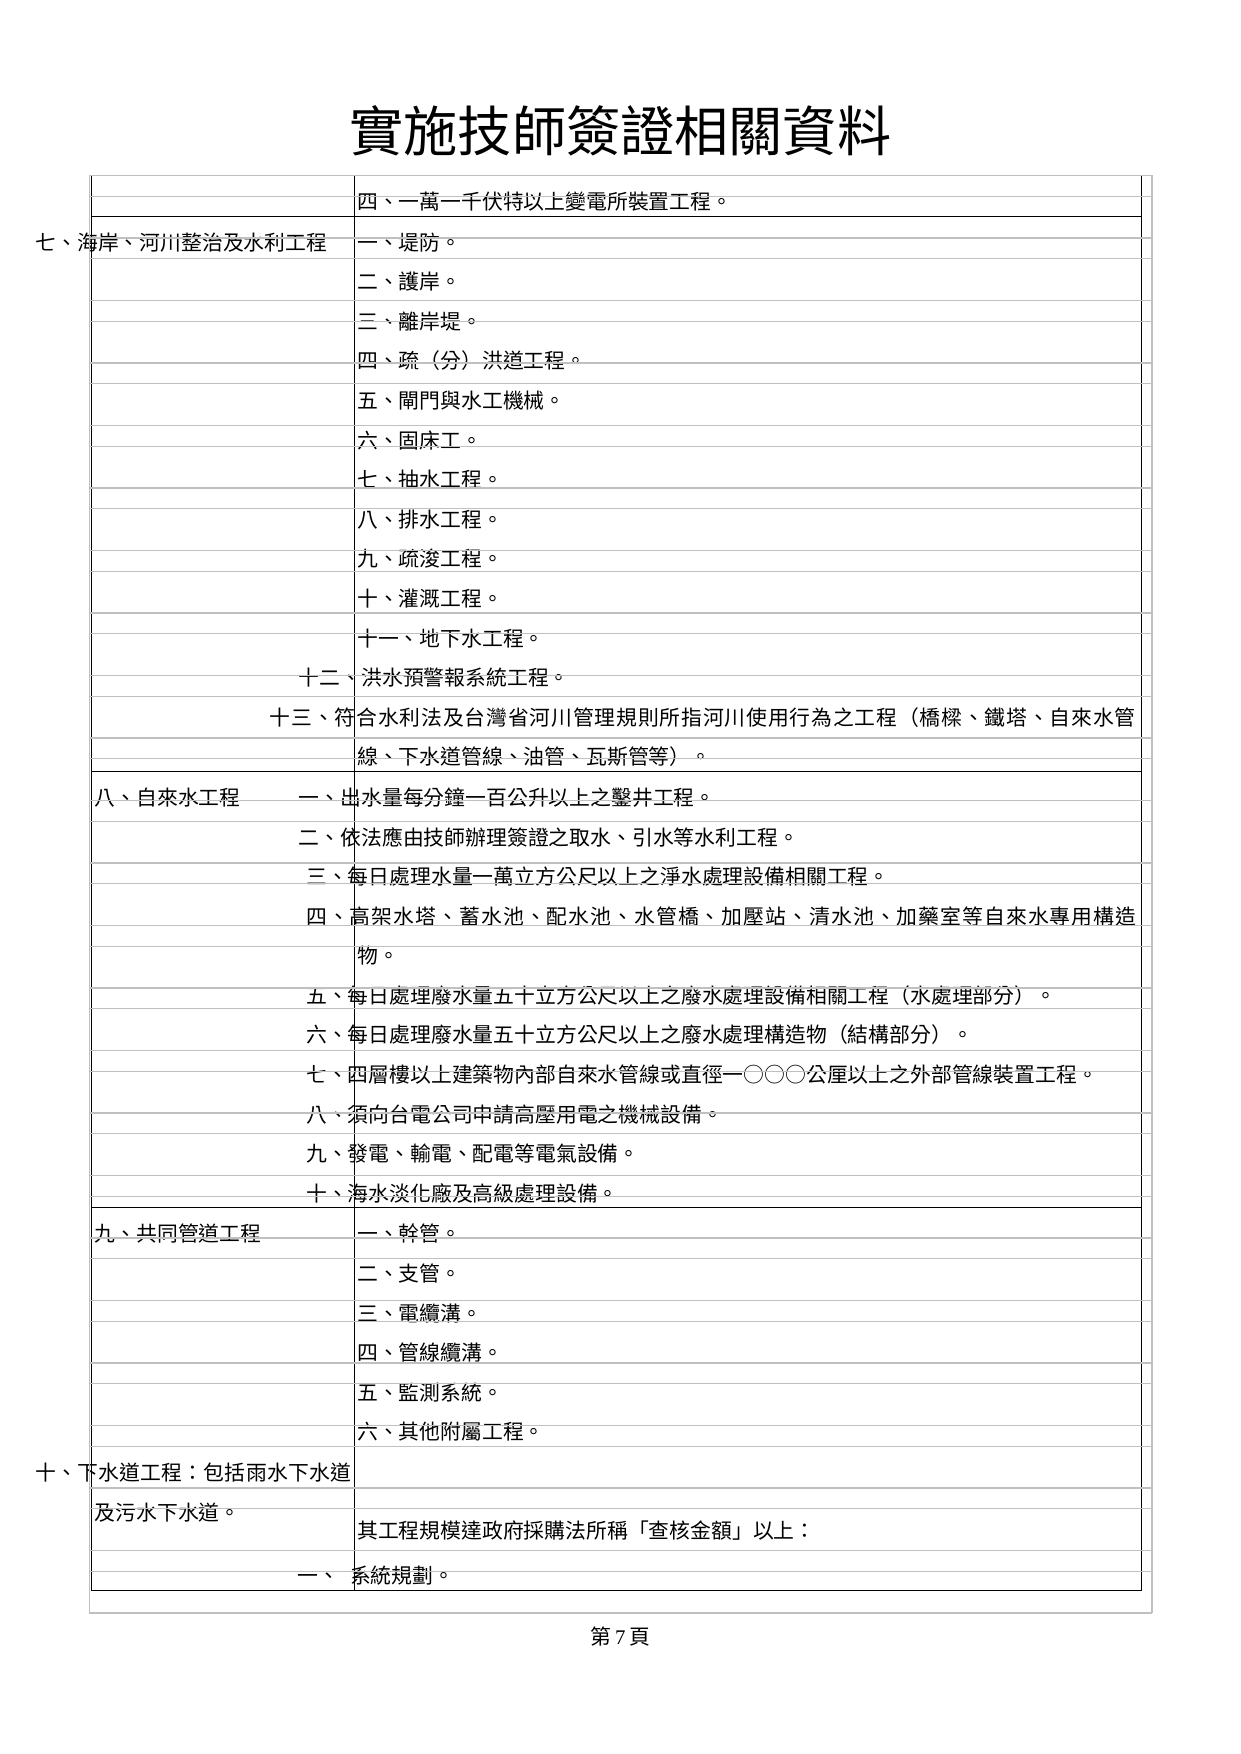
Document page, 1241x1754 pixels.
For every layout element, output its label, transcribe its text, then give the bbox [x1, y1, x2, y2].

table_cell 一、堤防。 二、護岸。 三、離岸堤。 四、疏（分）洪道工程。 五、閘門與水工機械。 六、固床工。 七、抽水工程。 八、排水工程。 九、疏浚工程。 十、灌溉工程。 十一、地下水工程。 十二、洪水預警報系統工程。 十三、符合水利法及台灣省河川管理規則所指河川使用行為之工程（橋樑、鐵塔、自來水管線、下水道管線、油管、瓦斯管等）。 [355, 322, 1141, 362]
table_cell 八、自來水工程 [92, 1072, 354, 1112]
table_cell 七、海岸、河川整治及水利工程 [92, 614, 354, 633]
table_cell 其工程規模達政府採購法所稱「查核金額」以上： 一、 系統規劃。 二、 管線工程。 三、 抽水站及截流站。 四、 污水處理廠。 [355, 1572, 1141, 1589]
table_cell 九、共同管道工程 [92, 1301, 354, 1321]
table_cell 九、共同管道工程 [92, 1239, 354, 1258]
table_cell 七、海岸、河川整治及水利工程 [92, 489, 354, 508]
table_cell 九、共同管道工程 [92, 1208, 354, 1237]
table_cell 一、幹管。 二、支管。 三、電纜溝。 四、管線纜溝。 五、監測系統。 六、其他附屬工程。 [355, 1364, 1141, 1383]
table_cell 七、海岸、河川整治及水利工程 [92, 364, 354, 383]
table_cell 八、自來水工程 [92, 1051, 354, 1071]
table_cell 一、堤防。 二、護岸。 三、離岸堤。 四、疏（分）洪道工程。 五、閘門與水工機械。 六、固床工。 七、抽水工程。 八、排水工程。 九、疏浚工程。 十、灌溉工程。 十一、地下水工程。 十二、洪水預警報系統工程。 十三、符合水利法及台灣省河川管理規則所指河川使用行為之工程（橋樑、鐵塔、自來水管線、下水道管線、油管、瓦斯管等）。 [355, 509, 1141, 550]
table_cell 七、海岸、河川整治及水利工程 [92, 759, 354, 771]
table_cell 八、自來水工程 [92, 864, 354, 883]
table_cell 七、海岸、河川整治及水利工程 [92, 259, 354, 300]
table_cell 七、海岸、河川整治及水利工程 [92, 551, 354, 571]
table_cell 一、幹管。 二、支管。 三、電纜溝。 四、管線纜溝。 五、監測系統。 六、其他附屬工程。 [355, 1208, 1141, 1237]
table_cell 其工程規模達政府採購法所稱「查核金額」以上： 一、 系統規劃。 二、 管線工程。 三、 抽水站及截流站。 四、 污水處理廠。 [355, 1447, 1141, 1487]
table_cell 一、出水量每分鐘一百公升以上之鑿井工程。 二、依法應由技師辦理簽證之取水、引水等水利工程。 三、每日處理水量一萬立方公尺以上之淨水處理設備相關工程。 四、高架水塔、蓄水池、配水池、水管橋、加壓站、清水池、加藥室等自來水專用構造物。 五、每日處理廢水量五十立方公尺以上之廢水處理設備相關工程（水處理部分）。 六、每日處理廢水量五十立方公尺以上之廢水處理構造物（結構部分）。 七、四層樓以上建築物內部自來水管線或直徑一○○○公厘以上之外部管線裝置工程。 八、須向台電公司申請高壓用電之機械設備。 九、發電、輸電、配電等電氣設備。 十、海水淡化廠及高級處理設備。 [355, 1114, 1141, 1133]
table_cell 一、幹管。 二、支管。 三、電纜溝。 四、管線纜溝。 五、監測系統。 六、其他附屬工程。 [355, 1322, 1141, 1362]
table_cell 一、出水量每分鐘一百公升以上之鑿井工程。 二、依法應由技師辦理簽證之取水、引水等水利工程。 三、每日處理水量一萬立方公尺以上之淨水處理設備相關工程。 四、高架水塔、蓄水池、配水池、水管橋、加壓站、清水池、加藥室等自來水專用構造物。 五、每日處理廢水量五十立方公尺以上之廢水處理設備相關工程（水處理部分）。 六、每日處理廢水量五十立方公尺以上之廢水處理構造物（結構部分）。 七、四層樓以上建築物內部自來水管線或直徑一○○○公厘以上之外部管線裝置工程。 八、須向台電公司申請高壓用電之機械設備。 九、發電、輸電、配電等電氣設備。 十、海水淡化廠及高級處理設備。 [355, 1197, 1141, 1207]
table_cell 七、海岸、河川整治及水利工程 [92, 697, 354, 737]
table_cell 七、海岸、河川整治及水利工程 [92, 676, 354, 696]
table_cell 七、海岸、河川整治及水利工程 [92, 634, 354, 675]
table_cell 一、出水量每分鐘一百公升以上之鑿井工程。 二、依法應由技師辦理簽證之取水、引水等水利工程。 三、每日處理水量一萬立方公尺以上之淨水處理設備相關工程。 四、高架水塔、蓄水池、配水池、水管橋、加壓站、清水池、加藥室等自來水專用構造物。 五、每日處理廢水量五十立方公尺以上之廢水處理設備相關工程（水處理部分）。 六、每日處理廢水量五十立方公尺以上之廢水處理構造物（結構部分）。 七、四層樓以上建築物內部自來水管線或直徑一○○○公厘以上之外部管線裝置工程。 八、須向台電公司申請高壓用電之機械設備。 九、發電、輸電、配電等電氣設備。 十、海水淡化廠及高級處理設備。 [355, 1134, 1141, 1175]
table_cell 其工程規模達政府採購法所稱「查核金額」以上： 一、 系統規劃。 二、 管線工程。 三、 抽水站及截流站。 四、 污水處理廠。 [355, 1509, 1141, 1550]
table_cell 一、堤防。 二、護岸。 三、離岸堤。 四、疏（分）洪道工程。 五、閘門與水工機械。 六、固床工。 七、抽水工程。 八、排水工程。 九、疏浚工程。 十、灌溉工程。 十一、地下水工程。 十二、洪水預警報系統工程。 十三、符合水利法及台灣省河川管理規則所指河川使用行為之工程（橋樑、鐵塔、自來水管線、下水道管線、油管、瓦斯管等）。 [355, 759, 1141, 771]
table_cell 八、自來水工程 [92, 1176, 354, 1196]
table_cell 七、海岸、河川整治及水利工程 [92, 301, 354, 321]
table_cell 八、自來水工程 [92, 989, 354, 1008]
table_cell 一、幹管。 二、支管。 三、電纜溝。 四、管線纜溝。 五、監測系統。 六、其他附屬工程。 [355, 1259, 1141, 1300]
table_cell 一、出水量每分鐘一百公升以上之鑿井工程。 二、依法應由技師辦理簽證之取水、引水等水利工程。 三、每日處理水量一萬立方公尺以上之淨水處理設備相關工程。 四、高架水塔、蓄水池、配水池、水管橋、加壓站、清水池、加藥室等自來水專用構造物。 五、每日處理廢水量五十立方公尺以上之廢水處理設備相關工程（水處理部分）。 六、每日處理廢水量五十立方公尺以上之廢水處理構造物（結構部分）。 七、四層樓以上建築物內部自來水管線或直徑一○○○公厘以上之外部管線裝置工程。 八、須向台電公司申請高壓用電之機械設備。 九、發電、輸電、配電等電氣設備。 十、海水淡化廠及高級處理設備。 [355, 801, 1141, 821]
table_cell 七、海岸、河川整治及水利工程 [92, 447, 354, 487]
table_cell 一、幹管。 二、支管。 三、電纜溝。 四、管線纜溝。 五、監測系統。 六、其他附屬工程。 [355, 1384, 1141, 1425]
table_cell 一、出水量每分鐘一百公升以上之鑿井工程。 二、依法應由技師辦理簽證之取水、引水等水利工程。 三、每日處理水量一萬立方公尺以上之淨水處理設備相關工程。 四、高架水塔、蓄水池、配水池、水管橋、加壓站、清水池、加藥室等自來水專用構造物。 五、每日處理廢水量五十立方公尺以上之廢水處理設備相關工程（水處理部分）。 六、每日處理廢水量五十立方公尺以上之廢水處理構造物（結構部分）。 七、四層樓以上建築物內部自來水管線或直徑一○○○公厘以上之外部管線裝置工程。 八、須向台電公司申請高壓用電之機械設備。 九、發電、輸電、配電等電氣設備。 十、海水淡化廠及高級處理設備。 [355, 1072, 1141, 1112]
table_cell 八、自來水工程 [92, 1009, 354, 1050]
table_cell 一、堤防。 二、護岸。 三、離岸堤。 四、疏（分）洪道工程。 五、閘門與水工機械。 六、固床工。 七、抽水工程。 八、排水工程。 九、疏浚工程。 十、灌溉工程。 十一、地下水工程。 十二、洪水預警報系統工程。 十三、符合水利法及台灣省河川管理規則所指河川使用行為之工程（橋樑、鐵塔、自來水管線、下水道管線、油管、瓦斯管等）。 [355, 239, 1141, 258]
table_cell 九、共同管道工程 [92, 1384, 354, 1425]
table_cell 七、海岸、河川整治及水利工程 [92, 322, 354, 362]
table_cell 一、出水量每分鐘一百公升以上之鑿井工程。 二、依法應由技師辦理簽證之取水、引水等水利工程。 三、每日處理水量一萬立方公尺以上之淨水處理設備相關工程。 四、高架水塔、蓄水池、配水池、水管橋、加壓站、清水池、加藥室等自來水專用構造物。 五、每日處理廢水量五十立方公尺以上之廢水處理設備相關工程（水處理部分）。 六、每日處理廢水量五十立方公尺以上之廢水處理構造物（結構部分）。 七、四層樓以上建築物內部自來水管線或直徑一○○○公厘以上之外部管線裝置工程。 八、須向台電公司申請高壓用電之機械設備。 九、發電、輸電、配電等電氣設備。 十、海水淡化廠及高級處理設備。 [355, 822, 1141, 862]
table_cell 八、自來水工程 [92, 1114, 354, 1133]
table_cell 十、下水道工程：包括雨水下水道及污水下水道。 [92, 1509, 354, 1550]
table_cell 其工程規模達政府採購法所稱「查核金額」以上： 一、 系統規劃。 二、 管線工程。 三、 抽水站及截流站。 四、 污水處理廠。 [355, 1551, 1141, 1571]
table_cell 六、電業設備工程：包括發電、輸電及配電工程 [92, 197, 354, 216]
table_cell 八、自來水工程 [92, 801, 354, 821]
table_cell 七、海岸、河川整治及水利工程 [92, 739, 354, 758]
table_cell 一、出水量每分鐘一百公升以上之鑿井工程。 二、依法應由技師辦理簽證之取水、引水等水利工程。 三、每日處理水量一萬立方公尺以上之淨水處理設備相關工程。 四、高架水塔、蓄水池、配水池、水管橋、加壓站、清水池、加藥室等自來水專用構造物。 五、每日處理廢水量五十立方公尺以上之廢水處理設備相關工程（水處理部分）。 六、每日處理廢水量五十立方公尺以上之廢水處理構造物（結構部分）。 七、四層樓以上建築物內部自來水管線或直徑一○○○公厘以上之外部管線裝置工程。 八、須向台電公司申請高壓用電之機械設備。 九、發電、輸電、配電等電氣設備。 十、海水淡化廠及高級處理設備。 [355, 1176, 1141, 1196]
table_cell 七、海岸、河川整治及水利工程 [92, 239, 354, 258]
table_cell 七、海岸、河川整治及水利工程 [92, 509, 354, 550]
table_cell 一、堤防。 二、護岸。 三、離岸堤。 四、疏（分）洪道工程。 五、閘門與水工機械。 六、固床工。 七、抽水工程。 八、排水工程。 九、疏浚工程。 十、灌溉工程。 十一、地下水工程。 十二、洪水預警報系統工程。 十三、符合水利法及台灣省河川管理規則所指河川使用行為之工程（橋樑、鐵塔、自來水管線、下水道管線、油管、瓦斯管等）。 [355, 676, 1141, 696]
table_cell 七、海岸、河川整治及水利工程 [92, 426, 354, 446]
table_cell 一、堤防。 二、護岸。 三、離岸堤。 四、疏（分）洪道工程。 五、閘門與水工機械。 六、固床工。 七、抽水工程。 八、排水工程。 九、疏浚工程。 十、灌溉工程。 十一、地下水工程。 十二、洪水預警報系統工程。 十三、符合水利法及台灣省河川管理規則所指河川使用行為之工程（橋樑、鐵塔、自來水管線、下水道管線、油管、瓦斯管等）。 [355, 301, 1141, 321]
table_cell 一、堤防。 二、護岸。 三、離岸堤。 四、疏（分）洪道工程。 五、閘門與水工機械。 六、固床工。 七、抽水工程。 八、排水工程。 九、疏浚工程。 十、灌溉工程。 十一、地下水工程。 十二、洪水預警報系統工程。 十三、符合水利法及台灣省河川管理規則所指河川使用行為之工程（橋樑、鐵塔、自來水管線、下水道管線、油管、瓦斯管等）。 [355, 426, 1141, 446]
table_cell 九、共同管道工程 [92, 1322, 354, 1362]
table_cell 一、幹管。 二、支管。 三、電纜溝。 四、管線纜溝。 五、監測系統。 六、其他附屬工程。 [355, 1239, 1141, 1258]
table_cell 九、共同管道工程 [92, 1426, 354, 1446]
table_cell 八、自來水工程 [92, 884, 354, 925]
table_cell 其工程規模達政府採購法所稱「查核金額」以上： 一、 系統規劃。 二、 管線工程。 三、 抽水站及截流站。 四、 污水處理廠。 [355, 1489, 1141, 1508]
table_cell 一、堤防。 二、護岸。 三、離岸堤。 四、疏（分）洪道工程。 五、閘門與水工機械。 六、固床工。 七、抽水工程。 八、排水工程。 九、疏浚工程。 十、灌溉工程。 十一、地下水工程。 十二、洪水預警報系統工程。 十三、符合水利法及台灣省河川管理規則所指河川使用行為之工程（橋樑、鐵塔、自來水管線、下水道管線、油管、瓦斯管等）。 [355, 489, 1141, 508]
table_cell 一、堤防。 二、護岸。 三、離岸堤。 四、疏（分）洪道工程。 五、閘門與水工機械。 六、固床工。 七、抽水工程。 八、排水工程。 九、疏浚工程。 十、灌溉工程。 十一、地下水工程。 十二、洪水預警報系統工程。 十三、符合水利法及台灣省河川管理規則所指河川使用行為之工程（橋樑、鐵塔、自來水管線、下水道管線、油管、瓦斯管等）。 [355, 572, 1141, 612]
table_cell 一、幹管。 二、支管。 三、電纜溝。 四、管線纜溝。 五、監測系統。 六、其他附屬工程。 [355, 1301, 1141, 1321]
table_cell 一、發電廠屋內線路裝置工程及屋外供電線路裝置工程。 二、發電廠天然氣管線工程。 三、一萬一千伏特以上供電線路裝置工程及鐵塔結構工程。 四、一萬一千伏特以上變電所裝置工程。 [355, 197, 1141, 216]
table_cell 一、發電廠屋內線路裝置工程及屋外供電線路裝置工程。 二、發電廠天然氣管線工程。 三、一萬一千伏特以上供電線路裝置工程及鐵塔結構工程。 四、一萬一千伏特以上變電所裝置工程。 [355, 176, 1141, 196]
table_cell 七、海岸、河川整治及水利工程 [92, 384, 354, 425]
table_cell 一、堤防。 二、護岸。 三、離岸堤。 四、疏（分）洪道工程。 五、閘門與水工機械。 六、固床工。 七、抽水工程。 八、排水工程。 九、疏浚工程。 十、灌溉工程。 十一、地下水工程。 十二、洪水預警報系統工程。 十三、符合水利法及台灣省河川管理規則所指河川使用行為之工程（橋樑、鐵塔、自來水管線、下水道管線、油管、瓦斯管等）。 [355, 217, 1141, 237]
table_cell 十、下水道工程：包括雨水下水道及污水下水道。 [92, 1551, 354, 1571]
table_cell 一、堤防。 二、護岸。 三、離岸堤。 四、疏（分）洪道工程。 五、閘門與水工機械。 六、固床工。 七、抽水工程。 八、排水工程。 九、疏浚工程。 十、灌溉工程。 十一、地下水工程。 十二、洪水預警報系統工程。 十三、符合水利法及台灣省河川管理規則所指河川使用行為之工程（橋樑、鐵塔、自來水管線、下水道管線、油管、瓦斯管等）。 [355, 634, 1141, 675]
table_cell 一、出水量每分鐘一百公升以上之鑿井工程。 二、依法應由技師辦理簽證之取水、引水等水利工程。 三、每日處理水量一萬立方公尺以上之淨水處理設備相關工程。 四、高架水塔、蓄水池、配水池、水管橋、加壓站、清水池、加藥室等自來水專用構造物。 五、每日處理廢水量五十立方公尺以上之廢水處理設備相關工程（水處理部分）。 六、每日處理廢水量五十立方公尺以上之廢水處理構造物（結構部分）。 七、四層樓以上建築物內部自來水管線或直徑一○○○公厘以上之外部管線裝置工程。 八、須向台電公司申請高壓用電之機械設備。 九、發電、輸電、配電等電氣設備。 十、海水淡化廠及高級處理設備。 [355, 772, 1141, 800]
table_cell 一、堤防。 二、護岸。 三、離岸堤。 四、疏（分）洪道工程。 五、閘門與水工機械。 六、固床工。 七、抽水工程。 八、排水工程。 九、疏浚工程。 十、灌溉工程。 十一、地下水工程。 十二、洪水預警報系統工程。 十三、符合水利法及台灣省河川管理規則所指河川使用行為之工程（橋樑、鐵塔、自來水管線、下水道管線、油管、瓦斯管等）。 [355, 697, 1141, 737]
table_cell 一、堤防。 二、護岸。 三、離岸堤。 四、疏（分）洪道工程。 五、閘門與水工機械。 六、固床工。 七、抽水工程。 八、排水工程。 九、疏浚工程。 十、灌溉工程。 十一、地下水工程。 十二、洪水預警報系統工程。 十三、符合水利法及台灣省河川管理規則所指河川使用行為之工程（橋樑、鐵塔、自來水管線、下水道管線、油管、瓦斯管等）。 [355, 551, 1141, 571]
table_cell 一、出水量每分鐘一百公升以上之鑿井工程。 二、依法應由技師辦理簽證之取水、引水等水利工程。 三、每日處理水量一萬立方公尺以上之淨水處理設備相關工程。 四、高架水塔、蓄水池、配水池、水管橋、加壓站、清水池、加藥室等自來水專用構造物。 五、每日處理廢水量五十立方公尺以上之廢水處理設備相關工程（水處理部分）。 六、每日處理廢水量五十立方公尺以上之廢水處理構造物（結構部分）。 七、四層樓以上建築物內部自來水管線或直徑一○○○公厘以上之外部管線裝置工程。 八、須向台電公司申請高壓用電之機械設備。 九、發電、輸電、配電等電氣設備。 十、海水淡化廠及高級處理設備。 [355, 884, 1141, 925]
table_cell 八、自來水工程 [309, 910, 323, 922]
table_cell 七、海岸、河川整治及水利工程 [92, 217, 354, 237]
table_cell 一、堤防。 二、護岸。 三、離岸堤。 四、疏（分）洪道工程。 五、閘門與水工機械。 六、固床工。 七、抽水工程。 八、排水工程。 九、疏浚工程。 十、灌溉工程。 十一、地下水工程。 十二、洪水預警報系統工程。 十三、符合水利法及台灣省河川管理規則所指河川使用行為之工程（橋樑、鐵塔、自來水管線、下水道管線、油管、瓦斯管等）。 [355, 364, 1141, 383]
table_cell 一、出水量每分鐘一百公升以上之鑿井工程。 二、依法應由技師辦理簽證之取水、引水等水利工程。 三、每日處理水量一萬立方公尺以上之淨水處理設備相關工程。 四、高架水塔、蓄水池、配水池、水管橋、加壓站、清水池、加藥室等自來水專用構造物。 五、每日處理廢水量五十立方公尺以上之廢水處理設備相關工程（水處理部分）。 六、每日處理廢水量五十立方公尺以上之廢水處理構造物（結構部分）。 七、四層樓以上建築物內部自來水管線或直徑一○○○公厘以上之外部管線裝置工程。 八、須向台電公司申請高壓用電之機械設備。 九、發電、輸電、配電等電氣設備。 十、海水淡化廠及高級處理設備。 [355, 864, 1141, 883]
table_cell 十、下水道工程：包括雨水下水道及污水下水道。 [92, 1572, 354, 1589]
table_cell 一、堤防。 二、護岸。 三、離岸堤。 四、疏（分）洪道工程。 五、閘門與水工機械。 六、固床工。 七、抽水工程。 八、排水工程。 九、疏浚工程。 十、灌溉工程。 十一、地下水工程。 十二、洪水預警報系統工程。 十三、符合水利法及台灣省河川管理規則所指河川使用行為之工程（橋樑、鐵塔、自來水管線、下水道管線、油管、瓦斯管等）。 [355, 614, 1141, 633]
table_cell 九、共同管道工程 [92, 1259, 354, 1300]
table_cell 八、自來水工程 [92, 772, 354, 800]
table_cell 一、堤防。 二、護岸。 三、離岸堤。 四、疏（分）洪道工程。 五、閘門與水工機械。 六、固床工。 七、抽水工程。 八、排水工程。 九、疏浚工程。 十、灌溉工程。 十一、地下水工程。 十二、洪水預警報系統工程。 十三、符合水利法及台灣省河川管理規則所指河川使用行為之工程（橋樑、鐵塔、自來水管線、下水道管線、油管、瓦斯管等）。 [355, 259, 1141, 300]
table_cell 一、幹管。 二、支管。 三、電纜溝。 四、管線纜溝。 五、監測系統。 六、其他附屬工程。 [355, 1426, 1141, 1446]
table_cell 一、出水量每分鐘一百公升以上之鑿井工程。 二、依法應由技師辦理簽證之取水、引水等水利工程。 三、每日處理水量一萬立方公尺以上之淨水處理設備相關工程。 四、高架水塔、蓄水池、配水池、水管橋、加壓站、清水池、加藥室等自來水專用構造物。 五、每日處理廢水量五十立方公尺以上之廢水處理設備相關工程（水處理部分）。 六、每日處理廢水量五十立方公尺以上之廢水處理構造物（結構部分）。 七、四層樓以上建築物內部自來水管線或直徑一○○○公厘以上之外部管線裝置工程。 八、須向台電公司申請高壓用電之機械設備。 九、發電、輸電、配電等電氣設備。 十、海水淡化廠及高級處理設備。 [355, 1009, 1141, 1050]
table_cell 八、自來水工程 [92, 947, 354, 987]
table_cell 一、出水量每分鐘一百公升以上之鑿井工程。 二、依法應由技師辦理簽證之取水、引水等水利工程。 三、每日處理水量一萬立方公尺以上之淨水處理設備相關工程。 四、高架水塔、蓄水池、配水池、水管橋、加壓站、清水池、加藥室等自來水專用構造物。 五、每日處理廢水量五十立方公尺以上之廢水處理設備相關工程（水處理部分）。 六、每日處理廢水量五十立方公尺以上之廢水處理構造物（結構部分）。 七、四層樓以上建築物內部自來水管線或直徑一○○○公厘以上之外部管線裝置工程。 八、須向台電公司申請高壓用電之機械設備。 九、發電、輸電、配電等電氣設備。 十、海水淡化廠及高級處理設備。 [355, 926, 1141, 946]
table_cell 十、下水道工程：包括雨水下水道及污水下水道。 [92, 1489, 354, 1508]
table_cell 八、自來水工程 [92, 822, 354, 862]
table_cell 八、自來水工程 [92, 926, 354, 946]
table_cell 七、海岸、河川整治及水利工程 [92, 572, 354, 612]
table_cell 八、自來水工程 [92, 1197, 354, 1207]
table_cell 一、出水量每分鐘一百公升以上之鑿井工程。 二、依法應由技師辦理簽證之取水、引水等水利工程。 三、每日處理水量一萬立方公尺以上之淨水處理設備相關工程。 四、高架水塔、蓄水池、配水池、水管橋、加壓站、清水池、加藥室等自來水專用構造物。 五、每日處理廢水量五十立方公尺以上之廢水處理設備相關工程（水處理部分）。 六、每日處理廢水量五十立方公尺以上之廢水處理構造物（結構部分）。 七、四層樓以上建築物內部自來水管線或直徑一○○○公厘以上之外部管線裝置工程。 八、須向台電公司申請高壓用電之機械設備。 九、發電、輸電、配電等電氣設備。 十、海水淡化廠及高級處理設備。 [355, 989, 1141, 1008]
table_cell 六、電業設備工程：包括發電、輸電及配電工程 [92, 176, 354, 196]
table_cell 一、堤防。 二、護岸。 三、離岸堤。 四、疏（分）洪道工程。 五、閘門與水工機械。 六、固床工。 七、抽水工程。 八、排水工程。 九、疏浚工程。 十、灌溉工程。 十一、地下水工程。 十二、洪水預警報系統工程。 十三、符合水利法及台灣省河川管理規則所指河川使用行為之工程（橋樑、鐵塔、自來水管線、下水道管線、油管、瓦斯管等）。 [355, 447, 1141, 487]
table_cell 八、自來水工程 [92, 1134, 354, 1175]
table_cell 十、下水道工程：包括雨水下水道及污水下水道。 [92, 1447, 354, 1487]
table_cell 一、堤防。 二、護岸。 三、離岸堤。 四、疏（分）洪道工程。 五、閘門與水工機械。 六、固床工。 七、抽水工程。 八、排水工程。 九、疏浚工程。 十、灌溉工程。 十一、地下水工程。 十二、洪水預警報系統工程。 十三、符合水利法及台灣省河川管理規則所指河川使用行為之工程（橋樑、鐵塔、自來水管線、下水道管線、油管、瓦斯管等）。 [355, 384, 1141, 425]
table_cell 九、共同管道工程 [92, 1364, 354, 1383]
table_cell 一、出水量每分鐘一百公升以上之鑿井工程。 二、依法應由技師辦理簽證之取水、引水等水利工程。 三、每日處理水量一萬立方公尺以上之淨水處理設備相關工程。 四、高架水塔、蓄水池、配水池、水管橋、加壓站、清水池、加藥室等自來水專用構造物。 五、每日處理廢水量五十立方公尺以上之廢水處理設備相關工程（水處理部分）。 六、每日處理廢水量五十立方公尺以上之廢水處理構造物（結構部分）。 七、四層樓以上建築物內部自來水管線或直徑一○○○公厘以上之外部管線裝置工程。 八、須向台電公司申請高壓用電之機械設備。 九、發電、輸電、配電等電氣設備。 十、海水淡化廠及高級處理設備。 [355, 1051, 1141, 1071]
table_cell 一、堤防。 二、護岸。 三、離岸堤。 四、疏（分）洪道工程。 五、閘門與水工機械。 六、固床工。 七、抽水工程。 八、排水工程。 九、疏浚工程。 十、灌溉工程。 十一、地下水工程。 十二、洪水預警報系統工程。 十三、符合水利法及台灣省河川管理規則所指河川使用行為之工程（橋樑、鐵塔、自來水管線、下水道管線、油管、瓦斯管等）。 [355, 739, 1141, 758]
table_cell 一、出水量每分鐘一百公升以上之鑿井工程。 二、依法應由技師辦理簽證之取水、引水等水利工程。 三、每日處理水量一萬立方公尺以上之淨水處理設備相關工程。 四、高架水塔、蓄水池、配水池、水管橋、加壓站、清水池、加藥室等自來水專用構造物。 五、每日處理廢水量五十立方公尺以上之廢水處理設備相關工程（水處理部分）。 六、每日處理廢水量五十立方公尺以上之廢水處理構造物（結構部分）。 七、四層樓以上建築物內部自來水管線或直徑一○○○公厘以上之外部管線裝置工程。 八、須向台電公司申請高壓用電之機械設備。 九、發電、輸電、配電等電氣設備。 十、海水淡化廠及高級處理設備。 [355, 947, 1141, 987]
